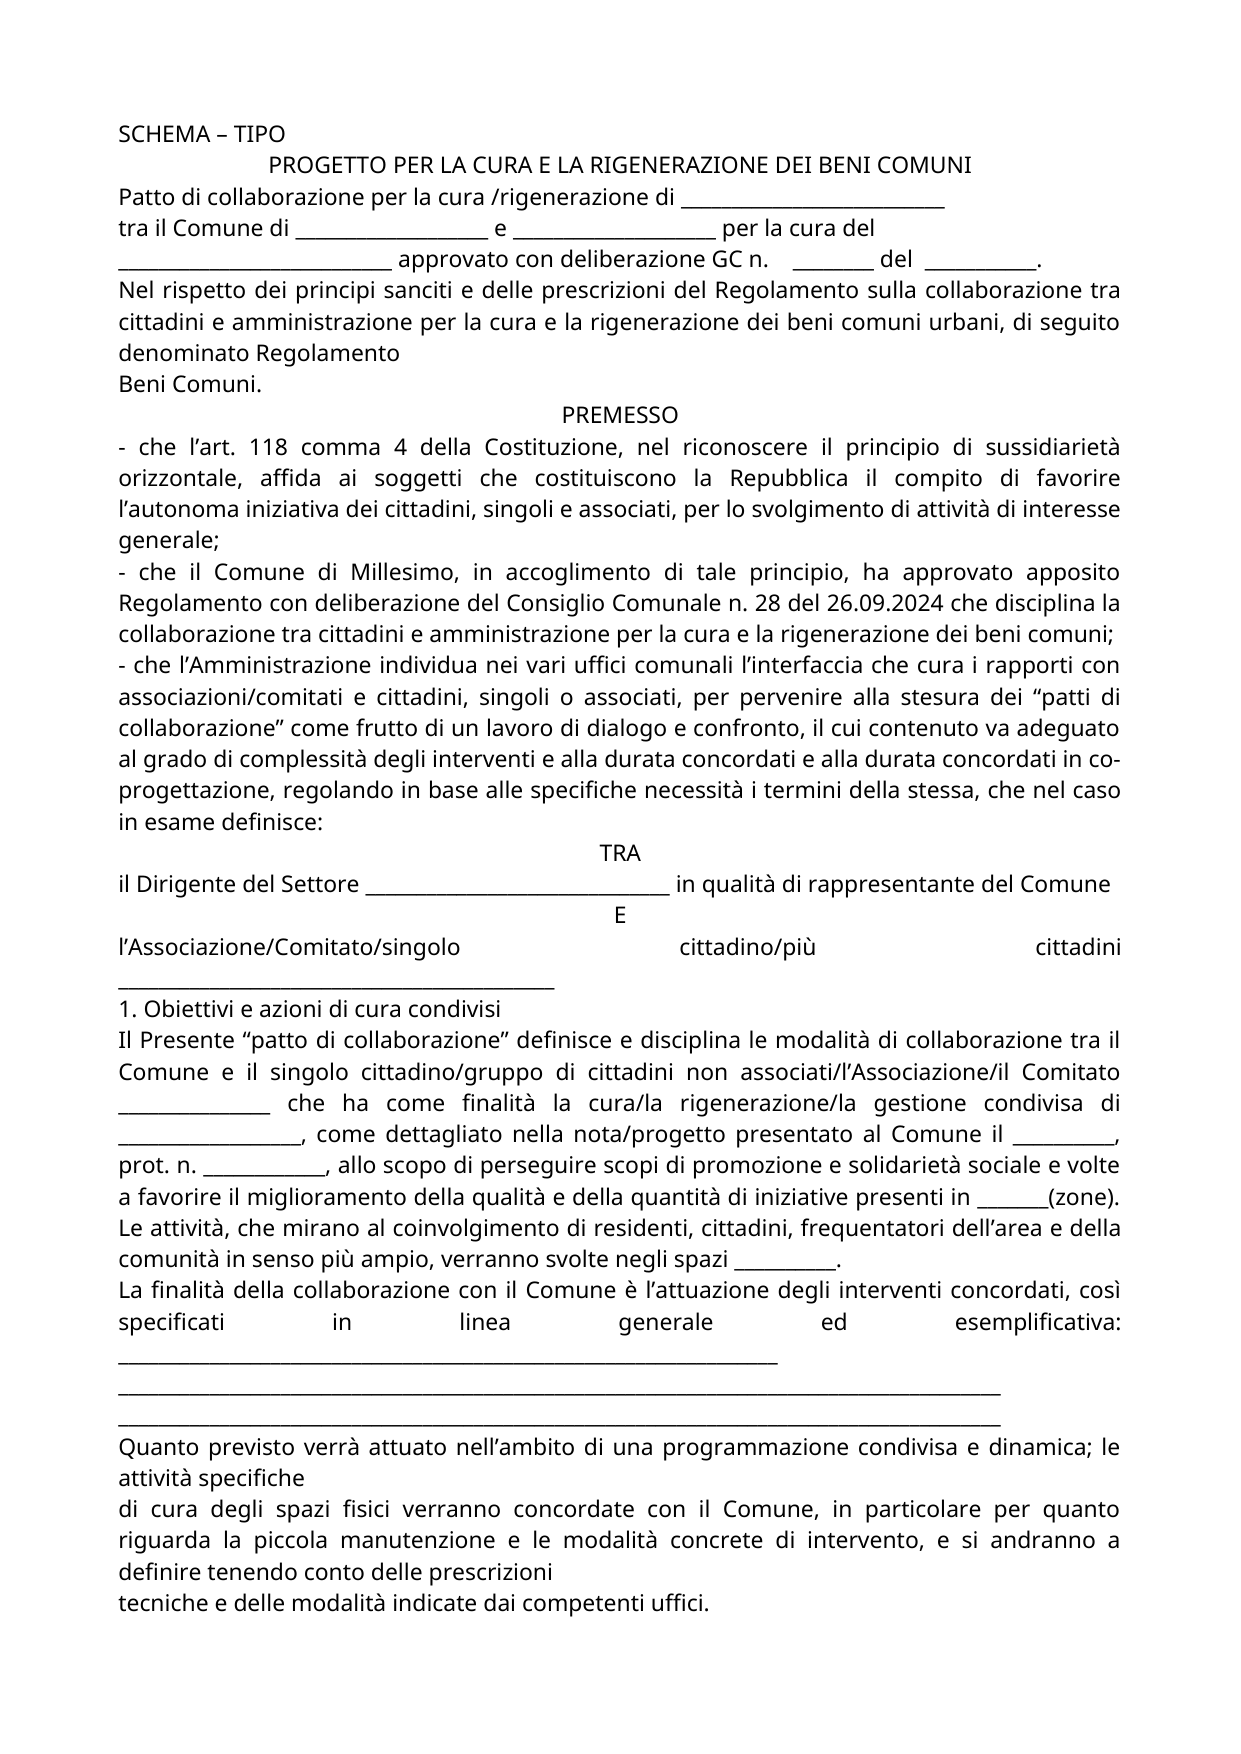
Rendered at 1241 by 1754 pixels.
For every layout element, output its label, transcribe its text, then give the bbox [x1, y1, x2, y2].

text tecniche e delle modalità indicate dai competenti uffici. [118, 1587, 1122, 1618]
text La finalità della collaborazione con il Comune è l’attuazione degli interventi concordati, così specificati in linea generale ed esemplificativa: _________________________________________________________________ [118, 1274, 1122, 1368]
text PREMESSO [118, 399, 1122, 431]
text TRA [118, 837, 1122, 868]
text Beni Comuni. [118, 368, 1122, 399]
text _______________________________________________________________________________________ [118, 1399, 1122, 1431]
text Patto di collaborazione per la cura /rigenerazione di __________________________ [118, 181, 1122, 212]
text - che l’art. 118 comma 4 della Costituzione, nel riconoscere il principio di sussidiarietà orizzontale, affida ai soggetti che costituiscono la Repubblica il compito di favorire l’autonoma iniziativa dei cittadini, singoli e associati, per lo svolgimento di attività di interesse generale; [118, 431, 1122, 556]
text di cura degli spazi fisici verranno concordate con il Comune, in particolare per quanto riguarda la piccola manutenzione e le modalità concrete di intervento, e si andranno a definire tenendo conto delle prescrizioni [118, 1493, 1122, 1587]
text SCHEMA – TIPO [118, 118, 1122, 149]
text Quanto previsto verrà attuato nell’ambito di una programmazione condivisa e dinamica; le attività specifiche [118, 1431, 1122, 1493]
text _______________________________________________________________________________________ [118, 1368, 1122, 1399]
text PROGETTO PER LA CURA E LA RIGENERAZIONE DEI BENI COMUNI [118, 149, 1122, 181]
text Il Presente “patto di collaborazione” definisce e disciplina le modalità di collaborazione tra il Comune e il singolo cittadino/gruppo di cittadini non associati/l’Associazione/il Comitato _______________ che ha come finalità la cura/la rigenerazione/la gestione condivisa di __________________, come dettagliato nella nota/progetto presentato al Comune il __________, prot. n. ____________, allo scopo di perseguire scopi di promozione e solidarietà sociale e volte a favorire il miglioramento della qualità e della quantità di iniziative presenti in _______(zone). Le attività, che mirano al coinvolgimento di residenti, cittadini, frequentatori dell’area e della comunità in senso più ampio, verranno svolte negli spazi __________. [118, 1024, 1122, 1274]
text tra il Comune di ___________________ e ____________________ per la cura del [118, 212, 1122, 243]
text l’Associazione/Comitato/singolo cittadino/più cittadini ___________________________________________ [118, 931, 1122, 993]
text E [118, 899, 1122, 931]
text 1. Obiettivi e azioni di cura condivisi [118, 993, 1122, 1024]
text - che il Comune di Millesimo, in accoglimento di tale principio, ha approvato apposito Regolamento con deliberazione del Consiglio Comunale n. 28 del 26.09.2024 che disciplina la collaborazione tra cittadini e amministrazione per la cura e la rigenerazione dei beni comuni; [118, 556, 1122, 649]
text il Dirigente del Settore ______________________________ in qualità di rappresentante del Comune [118, 868, 1122, 899]
text ___________________________ approvato con deliberazione GC n. ________ del ___________. [118, 243, 1122, 274]
text Nel rispetto dei principi sanciti e delle prescrizioni del Regolamento sulla collaborazione tra cittadini e amministrazione per la cura e la rigenerazione dei beni comuni urbani, di seguito denominato Regolamento [118, 274, 1122, 368]
text - che l’Amministrazione individua nei vari uffici comunali l’interfaccia che cura i rapporti con associazioni/comitati e cittadini, singoli o associati, per pervenire alla stesura dei “patti di collaborazione” come frutto di un lavoro di dialogo e confronto, il cui contenuto va adeguato al grado di complessità degli interventi e alla durata concordati e alla durata concordati in co-progettazione, regolando in base alle specifiche necessità i termini della stessa, che nel caso in esame definisce: [118, 649, 1122, 837]
